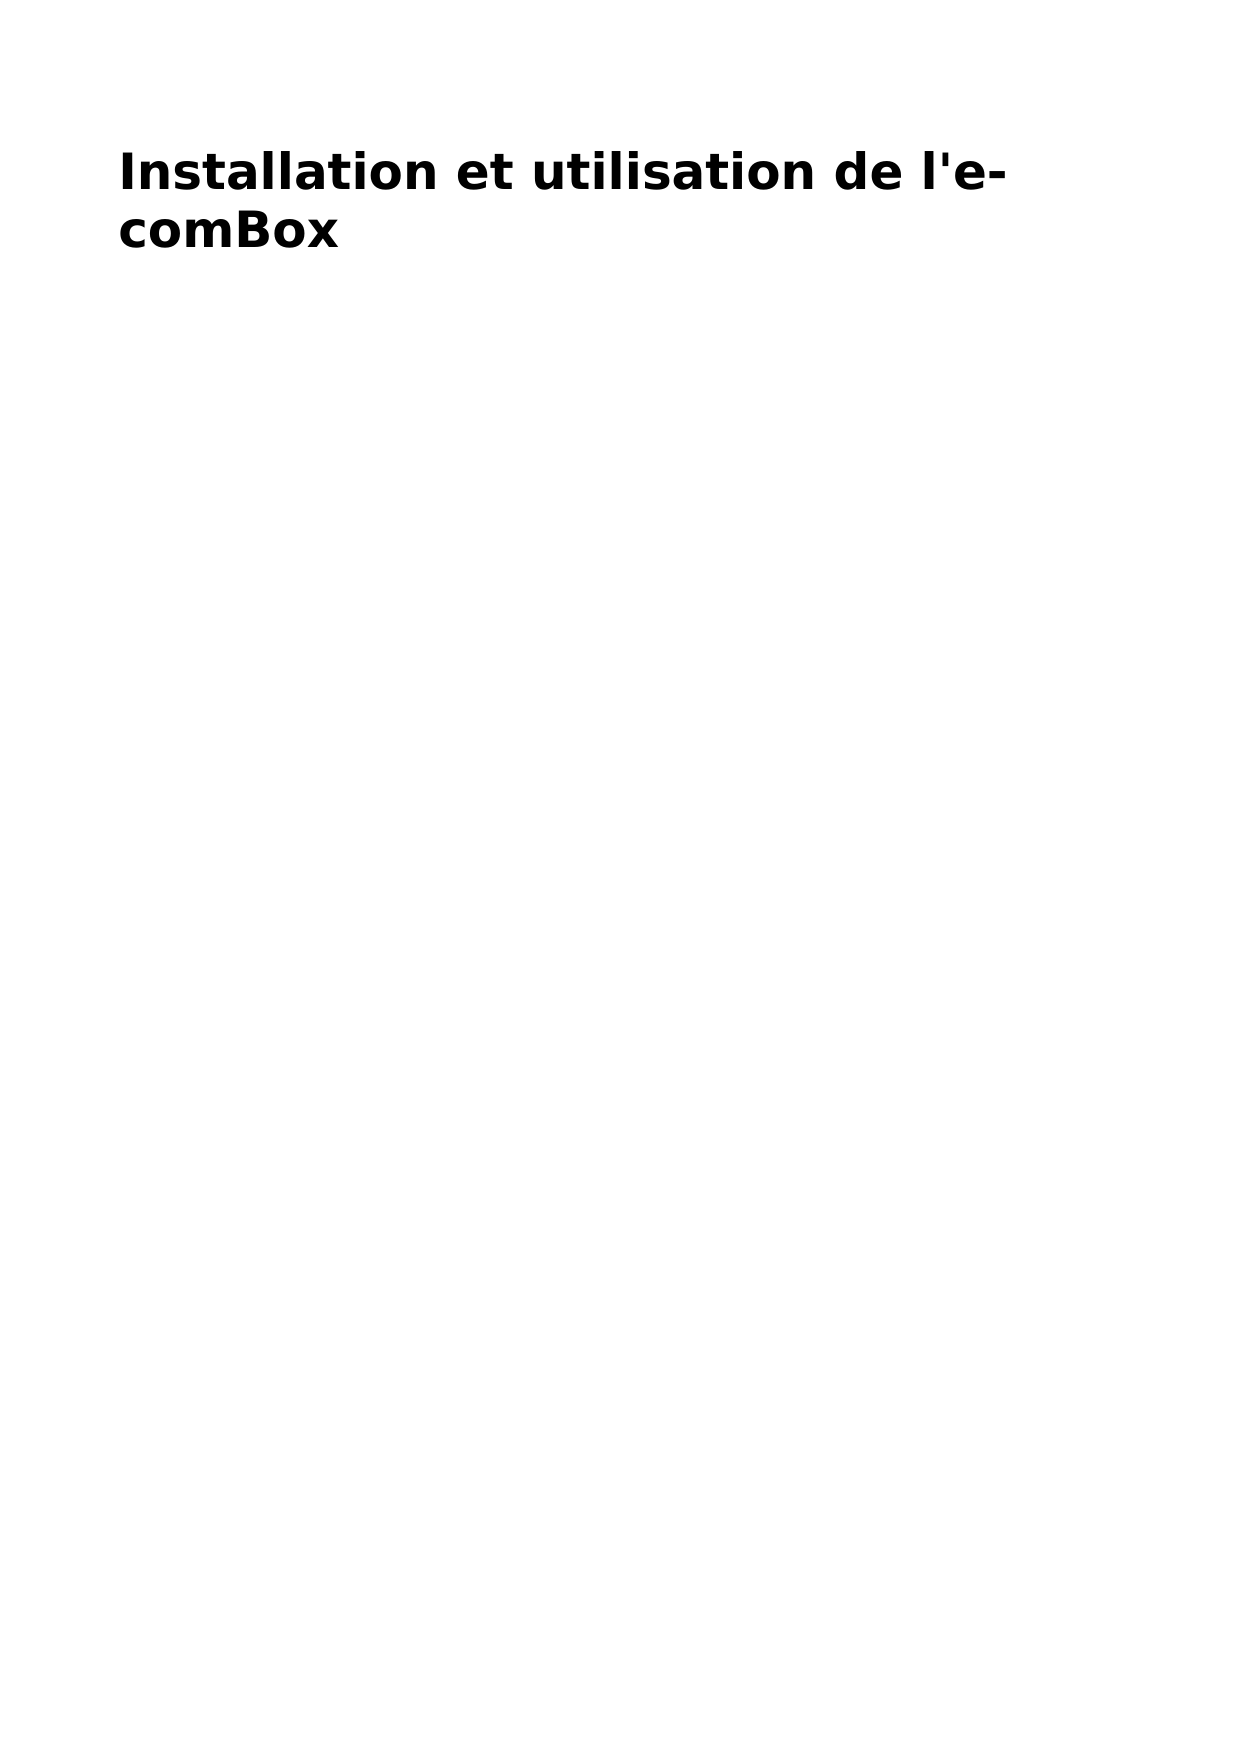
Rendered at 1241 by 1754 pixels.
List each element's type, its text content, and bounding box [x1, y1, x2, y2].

subtitle Installation et utilisation de l'e-comBox [118, 143, 1122, 259]
